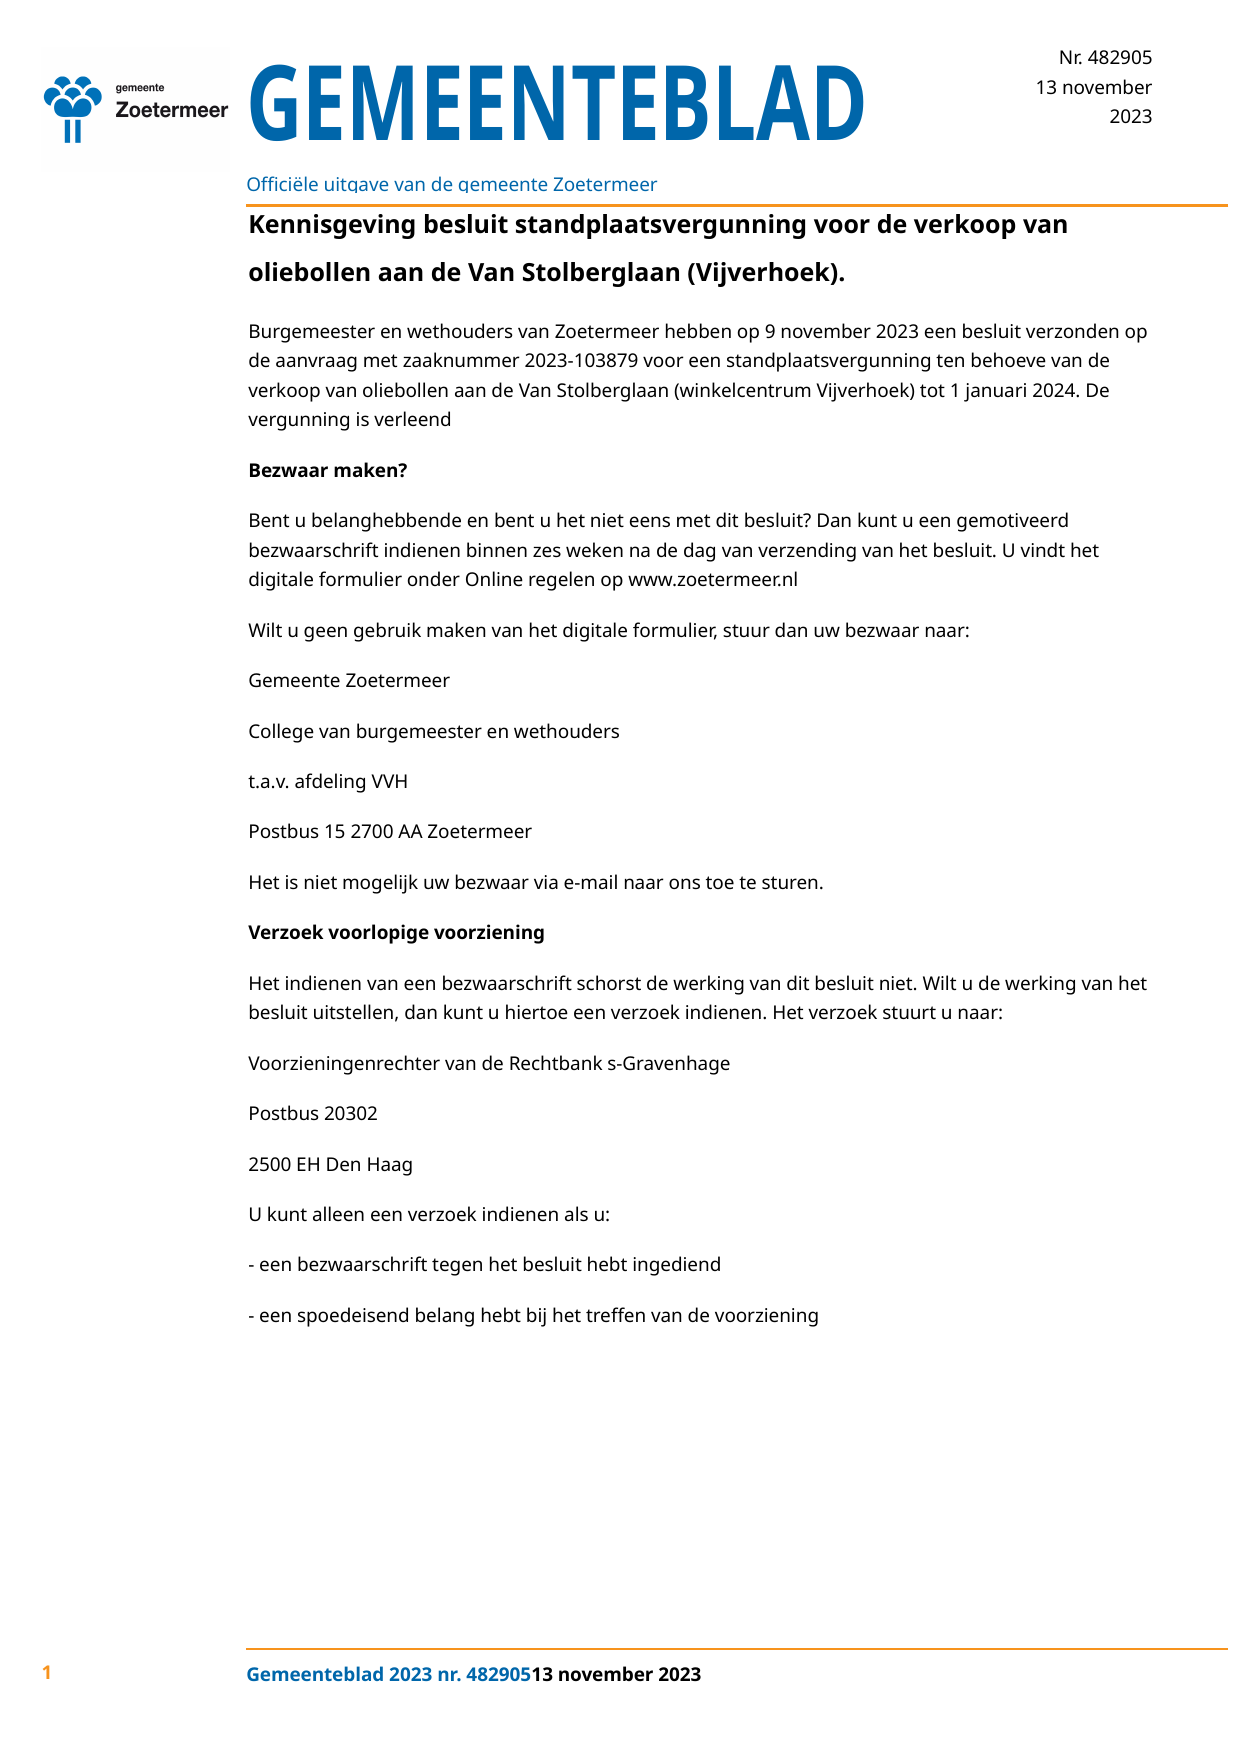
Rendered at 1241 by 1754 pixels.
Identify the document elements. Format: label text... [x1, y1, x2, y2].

text Kennisgeving besluit standplaatsvergunning voor de verkoop van oliebollen aan de Van Stolberglaan (Vijverhoek). [248, 207, 1152, 288]
text College van burgemeester en wethouders [248, 718, 1152, 744]
text Gemeente Zoetermeer [248, 667, 1152, 693]
text t.a.v. afdeling VVH [248, 768, 1152, 794]
text Bezwaar maken? [248, 457, 1152, 483]
text - een spoedeisend belang hebt bij het treffen van de voorziening [248, 1302, 1152, 1328]
text 2500 EH Den Haag [248, 1151, 1152, 1177]
text Verzoek voorlopige voorziening [248, 919, 1152, 945]
text Burgemeester en wethouders van Zoetermeer hebben op 9 november 2023 een besluit verzonden op de aanvraag met zaaknummer 2023-103879 voor een standplaatsvergunning ten behoeve van de verkoop van oliebollen aan de Van Stolberglaan (winkelcentrum Vijverhoek) tot 1 januari 2024. De vergunning is verleend [248, 318, 1152, 432]
text Het is niet mogelijk uw bezwaar via e-mail naar ons toe te sturen. [248, 869, 1152, 895]
text Wilt u geen gebruik maken van het digitale formulier, stuur dan uw bezwaar naar: [248, 617, 1152, 643]
text - een bezwaarschrift tegen het besluit hebt ingediend [248, 1252, 1152, 1277]
text Het indienen van een bezwaarschrift schorst de werking van dit besluit niet. Wilt u de werking van het besluit uitstellen, dan kunt u hiertoe een verzoek indienen. Het verzoek stuurt u naar: [248, 970, 1152, 1025]
text Postbus 15 2700 AA Zoetermeer [248, 819, 1152, 844]
picture [41, 47, 231, 172]
text Postbus 20302 [248, 1100, 1152, 1126]
text U kunt alleen een verzoek indienen als u: [248, 1201, 1152, 1227]
text Voorzieningenrechter van de Rechtbank s-Gravenhage [248, 1050, 1152, 1076]
text Bent u belanghebbende en bent u het niet eens met dit besluit? Dan kunt u een gemotiveerd bezwaarschrift indienen binnen zes weken na de dag van verzending van het besluit. U vindt het digitale formulier onder Online regelen op www.zoetermeer.nl [248, 507, 1152, 592]
